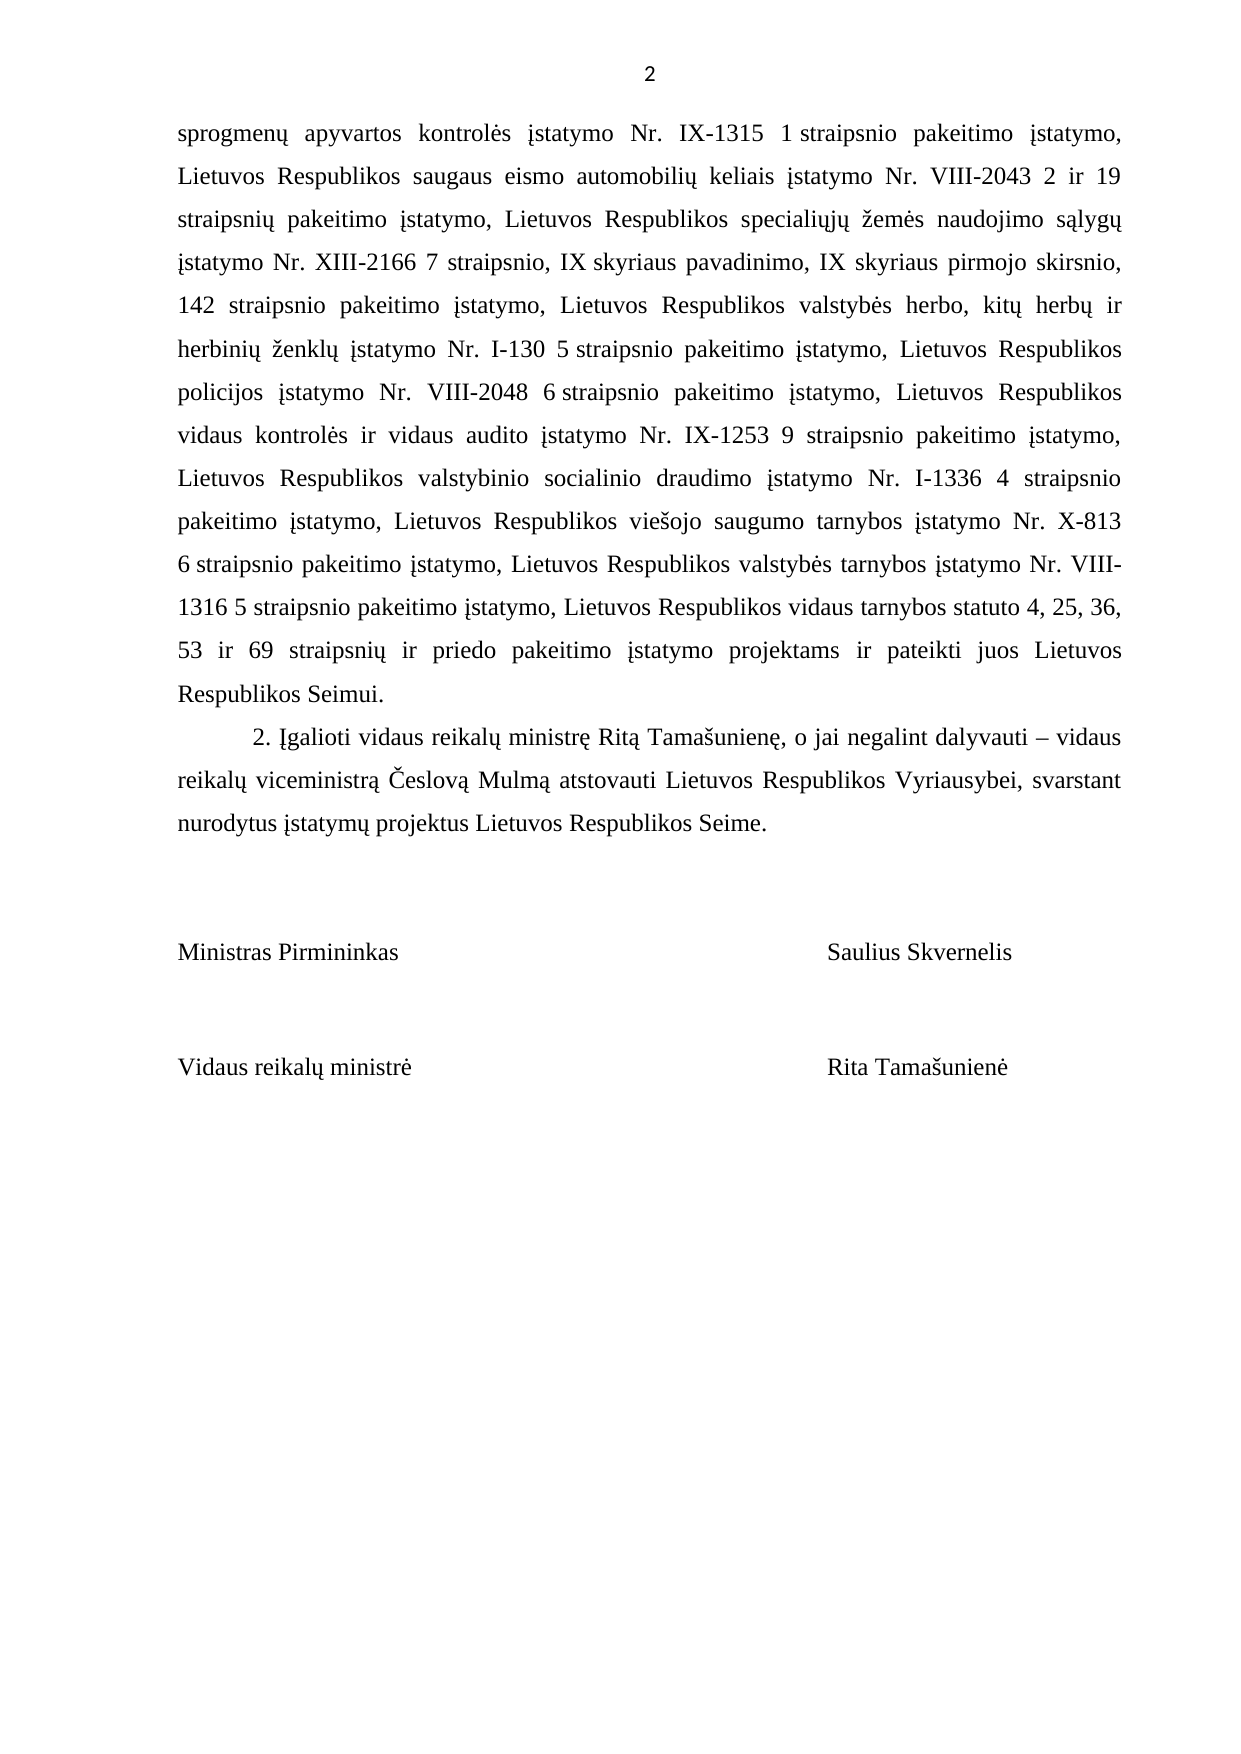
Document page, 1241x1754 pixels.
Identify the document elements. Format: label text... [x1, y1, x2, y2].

text Vidaus reikalų ministrė Rita Tamašunienė [177, 1052, 1122, 1081]
text 2. Įgalioti vidaus reikalų ministrę Ritą Tamašunienę, o jai negalint dalyvauti – vidaus reikalų viceministrą Česlovą Mulmą atstovauti Lietuvos Respublikos Vyriausybei, svarstant nurodytus įstatymų projektus Lietuvos Respublikos Seime. [177, 722, 1122, 837]
text sprogmenų apyvartos kontrolės įstatymo Nr. IX-1315 1 straipsnio pakeitimo įstatymo, Lietuvos Respublikos saugaus eismo automobilių keliais įstatymo Nr. VIII-2043 2 ir 19 straipsnių pakeitimo įstatymo, Lietuvos Respublikos specialiųjų žemės naudojimo sąlygų įstatymo Nr. XIII-2166 7 straipsnio, IX skyriaus pavadinimo, IX skyriaus pirmojo skirsnio, 142 straipsnio pakeitimo įstatymo, Lietuvos Respublikos valstybės herbo, kitų herbų ir herbinių ženklų įstatymo Nr. I-130 5 straipsnio pakeitimo įstatymo, Lietuvos Respublikos policijos įstatymo Nr. VIII-2048 6 straipsnio pakeitimo įstatymo, Lietuvos Respublikos vidaus kontrolės ir vidaus audito įstatymo Nr. IX-1253 9 straipsnio pakeitimo įstatymo, Lietuvos Respublikos valstybinio socialinio draudimo įstatymo Nr. I-1336 4 straipsnio pakeitimo įstatymo, Lietuvos Respublikos viešojo saugumo tarnybos įstatymo Nr. X-813 6 straipsnio pakeitimo įstatymo, Lietuvos Respublikos valstybės tarnybos įstatymo Nr. VIII-1316 5 straipsnio pakeitimo įstatymo, Lietuvos Respublikos vidaus tarnybos statuto 4, 25, 36, 53 ir 69 straipsnių ir priedo pakeitimo įstatymo projektams ir pateikti juos Lietuvos Respublikos Seimui. [177, 118, 1122, 707]
text Ministras Pirmininkas Saulius Skvernelis [177, 937, 1122, 966]
